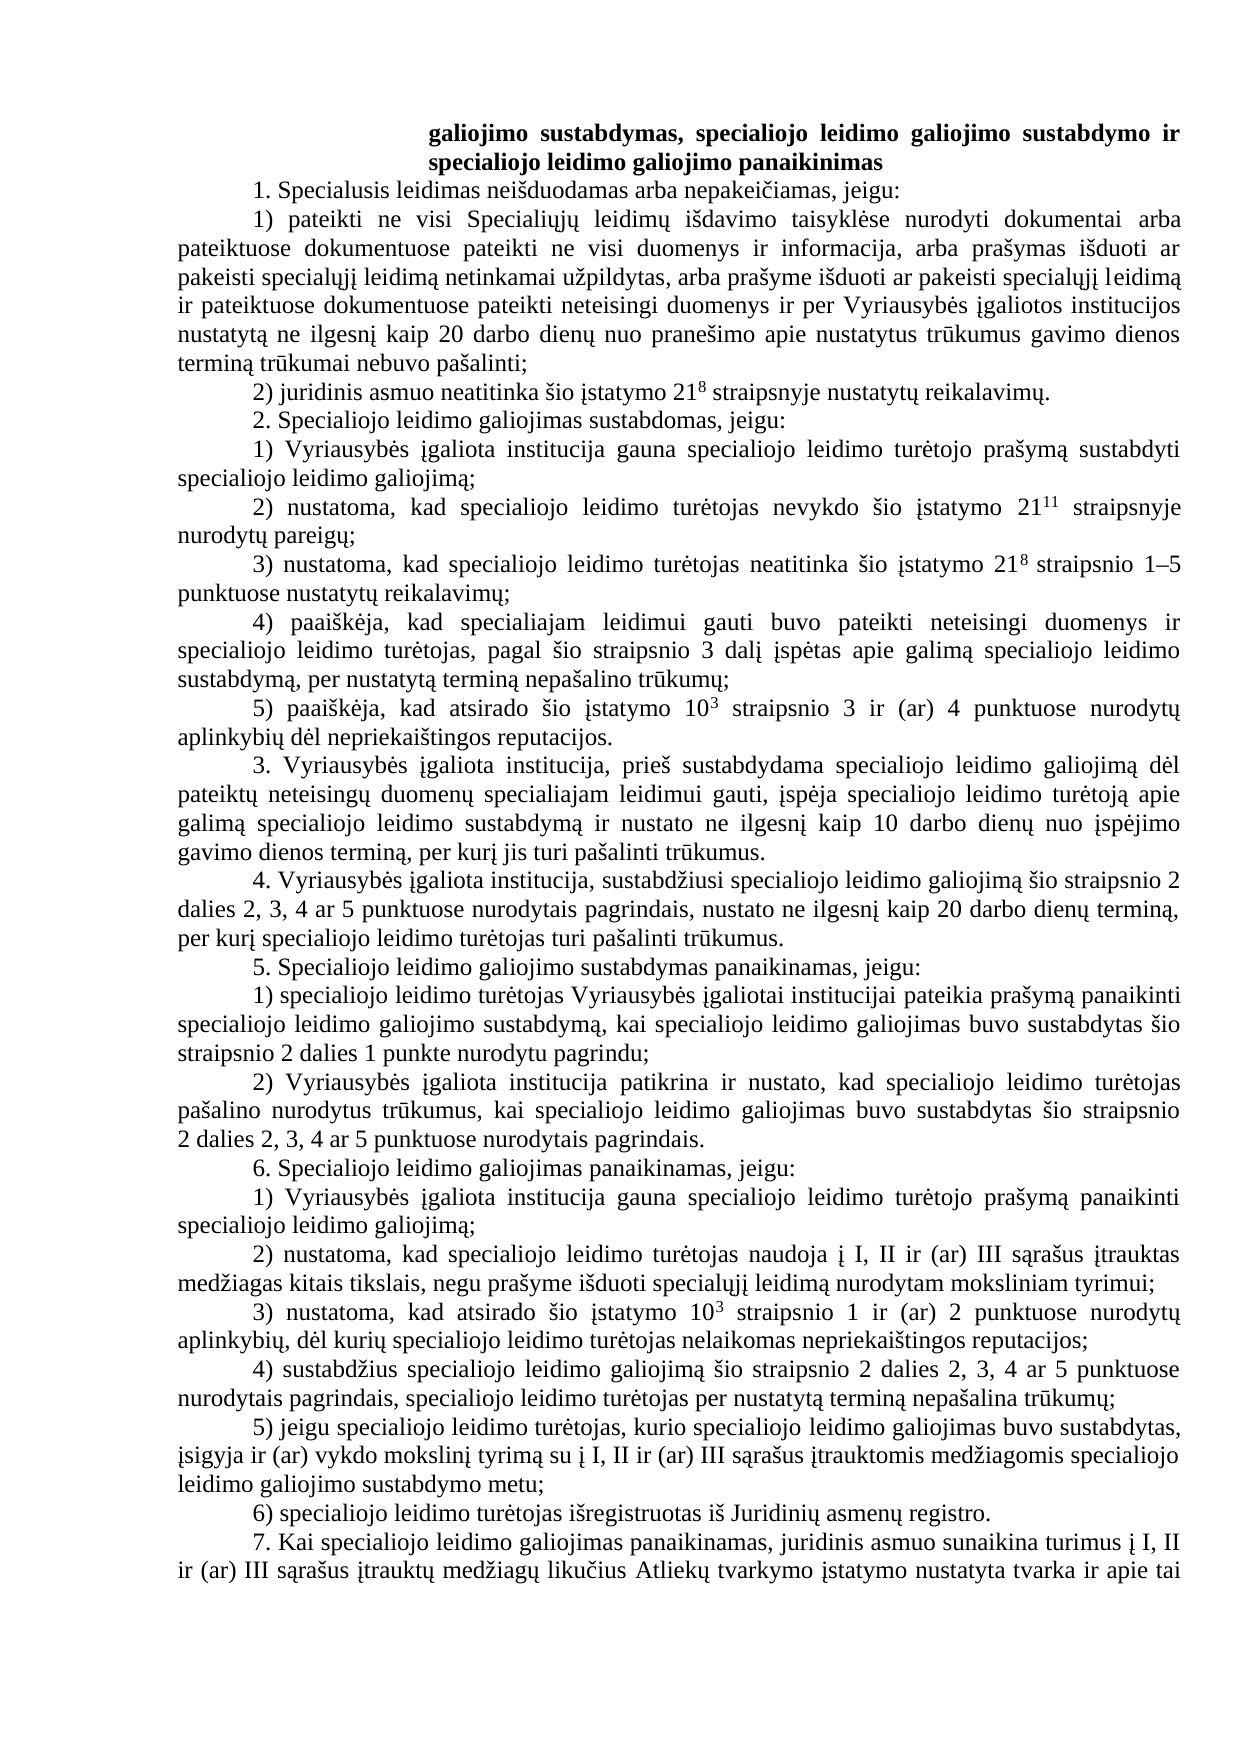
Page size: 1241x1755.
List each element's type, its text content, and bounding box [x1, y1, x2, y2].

text 2) Vyriausybės įgaliota institucija patikrina ir nustato, kad specialiojo leidimo turėtojas pašalino nurodytus trūkumus, kai specialiojo leidimo galiojimas buvo sustabdytas šio straipsnio 2 dalies 2, 3, 4 ar 5 punktuose nurodytais pagrindais. [177, 1067, 1181, 1153]
text 1) pateikti ne visi Specialiųjų leidimų išdavimo taisyklėse nurodyti dokumentai arba pateiktuose dokumentuose pateikti ne visi duomenys ir informacija, arba prašymas išduoti ar pakeisti specialųjį leidimą netinkamai užpildytas, arba prašyme išduoti ar pakeisti specialųjį leidimą ir pateiktuose dokumentuose pateikti neteisingi duomenys ir per Vyriausybės įgaliotos institucijos nustatytą ne ilgesnį kaip 20 darbo dienų nuo pranešimo apie nustatytus trūkumus gavimo dienos terminą trūkumai nebuvo pašalinti; [177, 204, 1181, 377]
text 4. Vyriausybės įgaliota institucija, sustabdžiusi specialiojo leidimo galiojimą šio straipsnio 2 dalies 2, 3, 4 ar 5 punktuose nurodytais pagrindais, nustato ne ilgesnį kaip 20 darbo dienų terminą, per kurį specialiojo leidimo turėtojas turi pašalinti trūkumus. [177, 866, 1181, 952]
text 2. Specialiojo leidimo galiojimas sustabdomas, jeigu: [177, 406, 1181, 434]
text galiojimo sustabdymas, specialiojo leidimo galiojimo sustabdymo ir specialiojo leidimo galiojimo panaikinimas [252, 118, 1181, 176]
text 3) nustatoma, kad atsirado šio įstatymo 103 straipsnio 1 ir (ar) 2 punktuose nurodytų aplinkybių, dėl kurių specialiojo leidimo turėtojas nelaikomas nepriekaištingos reputacijos; [177, 1297, 1181, 1354]
text 4) paaiškėja, kad specialiajam leidimui gauti buvo pateikti neteisingi duomenys ir specialiojo leidimo turėtojas, pagal šio straipsnio 3 dalį įspėtas apie galimą specialiojo leidimo sustabdymą, per nustatytą terminą nepašalino trūkumų; [177, 607, 1181, 693]
text 3. Vyriausybės įgaliota institucija, prieš sustabdydama specialiojo leidimo galiojimą dėl pateiktų neteisingų duomenų specialiajam leidimui gauti, įspėja specialiojo leidimo turėtoją apie galimą specialiojo leidimo sustabdymą ir nustato ne ilgesnį kaip 10 darbo dienų nuo įspėjimo gavimo dienos terminą, per kurį jis turi pašalinti trūkumus. [177, 751, 1181, 866]
text 2) juridinis asmuo neatitinka šio įstatymo 218 straipsnyje nustatytų reikalavimų. [177, 377, 1181, 406]
text 5) jeigu specialiojo leidimo turėtojas, kurio specialiojo leidimo galiojimas buvo sustabdytas, įsigyja ir (ar) vykdo mokslinį tyrimą su į I, II ir (ar) III sąrašus įtrauktomis medžiagomis specialiojo leidimo galiojimo sustabdymo metu; [177, 1412, 1181, 1498]
text 2) nustatoma, kad specialiojo leidimo turėtojas nevykdo šio įstatymo 2111 straipsnyje nurodytų pareigų; [177, 492, 1181, 549]
text 5) paaiškėja, kad atsirado šio įstatymo 103 straipsnio 3 ir (ar) 4 punktuose nurodytų aplinkybių dėl nepriekaištingos reputacijos. [177, 693, 1181, 751]
text 4) sustabdžius specialiojo leidimo galiojimą šio straipsnio 2 dalies 2, 3, 4 ar 5 punktuose nurodytais pagrindais, specialiojo leidimo turėtojas per nustatytą terminą nepašalina trūkumų; [177, 1354, 1181, 1412]
text 6) specialiojo leidimo turėtojas išregistruotas iš Juridinių asmenų registro. [177, 1498, 1181, 1527]
text 1) Vyriausybės įgaliota institucija gauna specialiojo leidimo turėtojo prašymą sustabdyti specialiojo leidimo galiojimą; [177, 434, 1181, 492]
text 2) nustatoma, kad specialiojo leidimo turėtojas naudoja į I, II ir (ar) III sąrašus įtrauktas medžiagas kitais tikslais, negu prašyme išduoti specialųjį leidimą nurodytam moksliniam tyrimui; [177, 1239, 1181, 1297]
text 1) Vyriausybės įgaliota institucija gauna specialiojo leidimo turėtojo prašymą panaikinti specialiojo leidimo galiojimą; [177, 1182, 1181, 1239]
text 7. Kai specialiojo leidimo galiojimas panaikinamas, juridinis asmuo sunaikina turimus į I, II ir (ar) III sąrašus įtrauktų medžiagų likučius Atliekų tvarkymo įstatymo nustatyta tvarka ir apie tai [177, 1527, 1181, 1584]
text 1. Specialusis leidimas neišduodamas arba nepakeičiamas, jeigu: [177, 176, 1181, 204]
text 6. Specialiojo leidimo galiojimas panaikinamas, jeigu: [177, 1153, 1181, 1182]
text 1) specialiojo leidimo turėtojas Vyriausybės įgaliotai institucijai pateikia prašymą panaikinti specialiojo leidimo galiojimo sustabdymą, kai specialiojo leidimo galiojimas buvo sustabdytas šio straipsnio 2 dalies 1 punkte nurodytu pagrindu; [177, 981, 1181, 1067]
text 5. Specialiojo leidimo galiojimo sustabdymas panaikinamas, jeigu: [177, 952, 1181, 981]
text 3) nustatoma, kad specialiojo leidimo turėtojas neatitinka šio įstatymo 218 straipsnio 1–5 punktuose nustatytų reikalavimų; [177, 549, 1181, 607]
